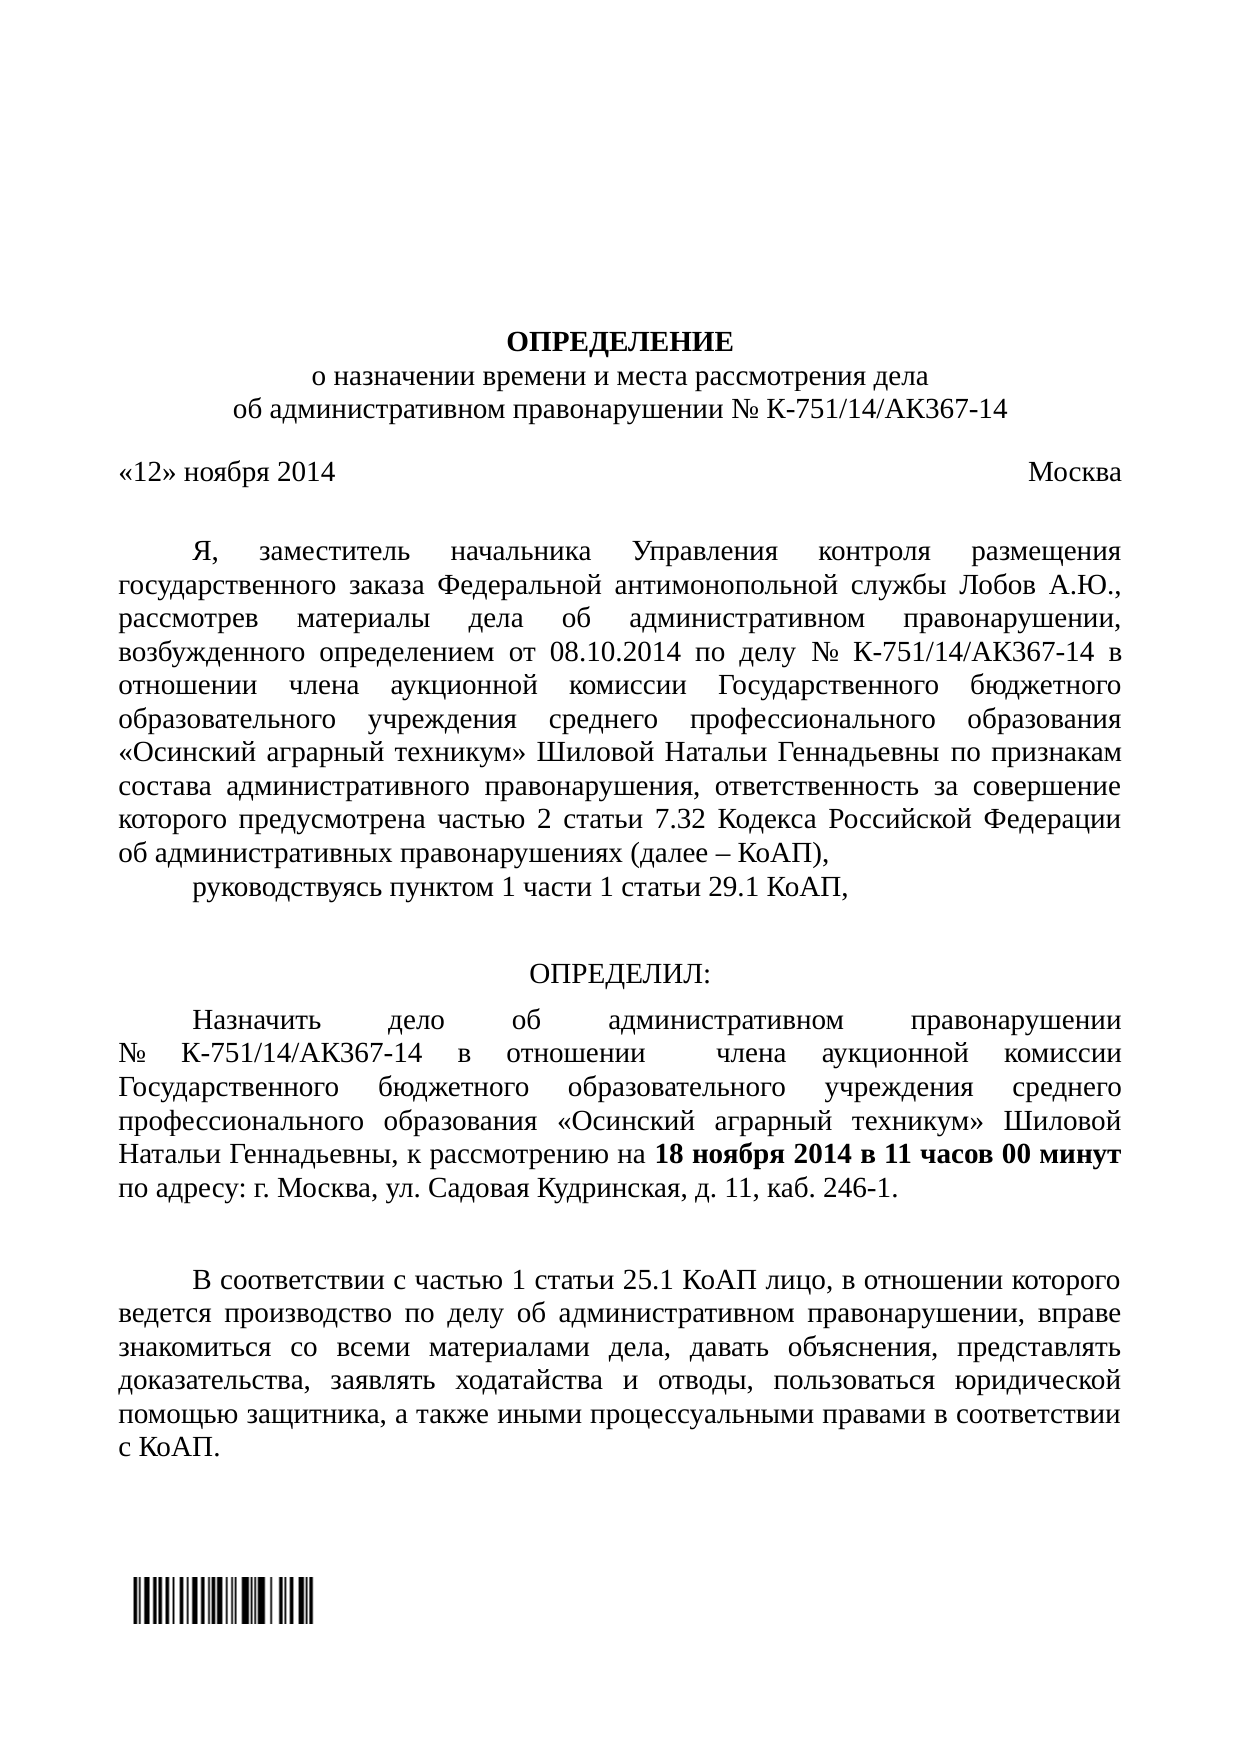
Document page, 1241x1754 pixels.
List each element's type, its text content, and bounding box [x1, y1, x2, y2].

text ОПРЕДЕЛИЛ: [118, 956, 1122, 989]
text Я, заместитель начальника Управления контроля размещения государственного заказа Федеральной антимонопольной службы Лобов А.Ю., рассмотрев материалы дела об административном правонарушении, возбужденного определением от 08.10.2014 по делу № К-751/14/АК367-14 в отношении члена аукционной комиссии Государственного бюджетного образовательного учреждения среднего профессионального образования «Осинский аграрный техникум» Шиловой Натальи Геннадьевны по признакам состава административного правонарушения, ответственность за совершение которого предусмотрена частью 2 статьи 7.32 Кодекса Российской Федерации об административных правонарушениях (далее – КоАП), [118, 533, 1122, 869]
text «12» ноября 2014 Москва [118, 454, 1122, 487]
text руководствуясь пунктом 1 части 1 статьи 29.1 КоАП, [118, 869, 1122, 902]
text В соответствии с частью 1 статьи 25.1 КоАП лицо, в отношении которого ведется производство по делу об административном правонарушении, вправе знакомиться со всеми материалами дела, давать объяснения, представлять доказательства, заявлять ходатайства и отводы, пользоваться юридической помощью защитника, а также иными процессуальными правами в соответствии с КоАП. [118, 1262, 1122, 1463]
text о назначении времени и места рассмотрения дела [118, 358, 1122, 391]
text Назначить дело об административном правонарушении № К-751/14/АК367-14 в отношении члена аукционной комиссии Государственного бюджетного образовательного учреждения среднего профессионального образования «Осинский аграрный техникум» Шиловой Натальи Геннадьевны, к рассмотрению на 18 ноября 2014 в 11 часов 00 минут по адресу: г. Москва, ул. Садовая Кудринская, д. 11, каб. 246-1. [118, 1002, 1122, 1203]
text об административном правонарушении № К-751/14/АК367-14 [118, 391, 1122, 425]
picture [118, 1577, 331, 1624]
subtitle ОПРЕДЕЛЕНИЕ [118, 324, 1122, 358]
